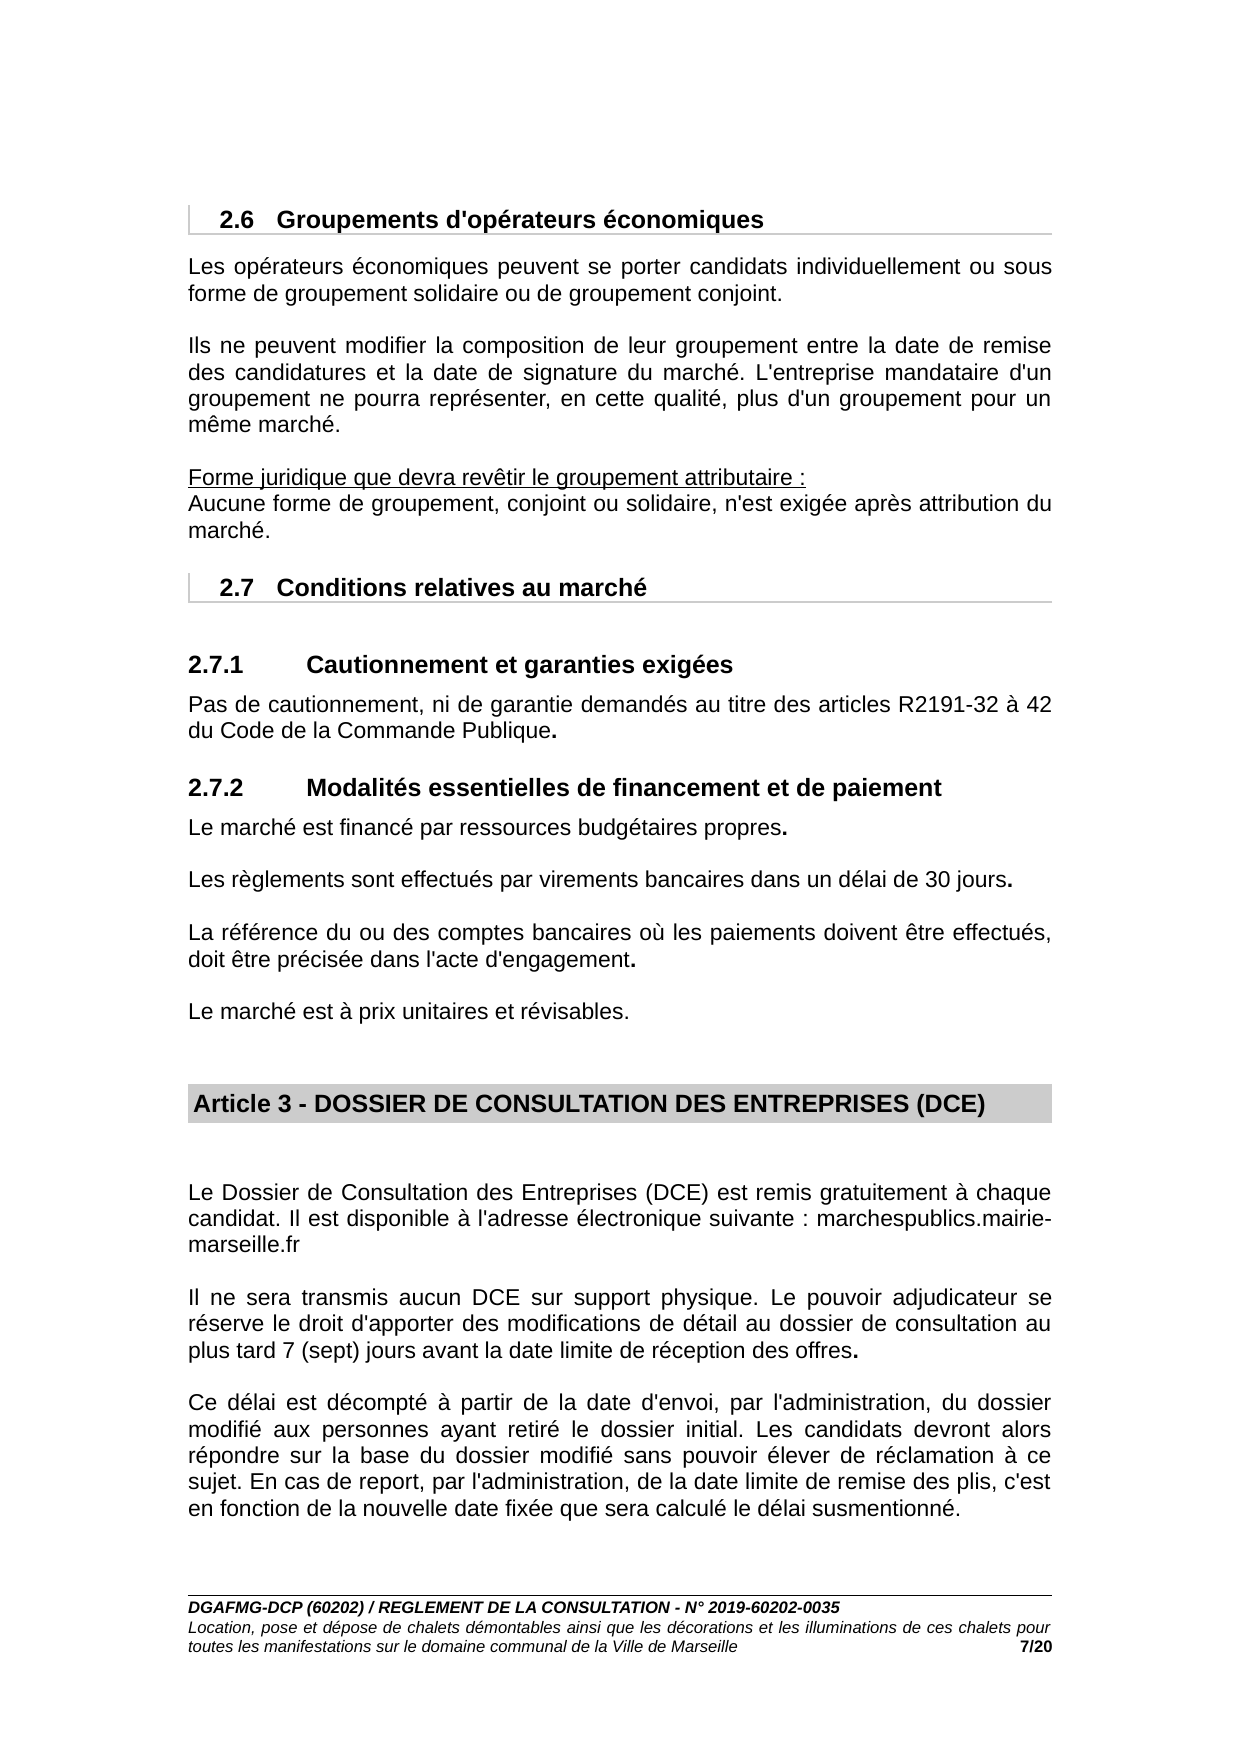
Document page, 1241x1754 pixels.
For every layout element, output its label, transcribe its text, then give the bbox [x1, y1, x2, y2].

subtitle Modalités essentielles de financement et de paiement [188, 773, 1052, 802]
text Aucune forme de groupement, conjoint ou solidaire, n'est exigée après attribution du marché. [188, 490, 1052, 543]
subtitle Conditions relatives au marché [188, 572, 1052, 601]
text Il ne sera transmis aucun DCE sur support physique. Le pouvoir adjudicateur se réserve le droit d'apporter des modifications de détail au dossier de consultation au plus tard 7 (sept) jours avant la date limite de réception des offres. [188, 1284, 1052, 1363]
subtitle Groupements d'opérateurs économiques [188, 204, 1052, 233]
text Les règlements sont effectués par virements bancaires dans un délai de 30 jours. [188, 866, 1052, 893]
text La référence du ou des comptes bancaires où les paiements doivent être effectués, doit être précisée dans l'acte d'engagement. [188, 919, 1052, 972]
text Pas de cautionnement, ni de garantie demandés au titre des articles R2191-32 à 42 du Code de la Commande Publique. [188, 691, 1052, 744]
text Le marché est financé par ressources budgétaires propres. [188, 814, 1052, 840]
subtitle Cautionnement et garanties exigées [188, 651, 1052, 679]
text Le marché est à prix unitaires et révisables. [188, 998, 1052, 1024]
text Ils ne peuvent modifier la composition de leur groupement entre la date de remise des candidatures et la date de signature du marché. L'entreprise mandataire d'un groupement ne pourra représenter, en cette qualité, plus d'un groupement pour un même marché. [188, 332, 1052, 438]
text Forme juridique que devra revêtir le groupement attributaire : [188, 464, 1052, 490]
text Les opérateurs économiques peuvent se porter candidats individuellement ou sous forme de groupement solidaire ou de groupement conjoint. [188, 253, 1052, 306]
subtitle DOSSIER DE CONSULTATION DES ENTREPRISES (DCE) [190, 1086, 1050, 1120]
text Le Dossier de Consultation des Entreprises (DCE) est remis gratuitement à chaque candidat. Il est disponible à l'adresse électronique suivante : marchespublics.mairie-marseille.fr [188, 1178, 1052, 1257]
text Ce délai est décompté à partir de la date d'envoi, par l'administration, du dossier modifié aux personnes ayant retiré le dossier initial. Les candidats devront alors répondre sur la base du dossier modifié sans pouvoir élever de réclamation à ce sujet. En cas de report, par l'administration, de la date limite de remise des plis, c'est en fonction de la nouvelle date fixée que sera calculé le délai susmentionné. [188, 1389, 1052, 1521]
